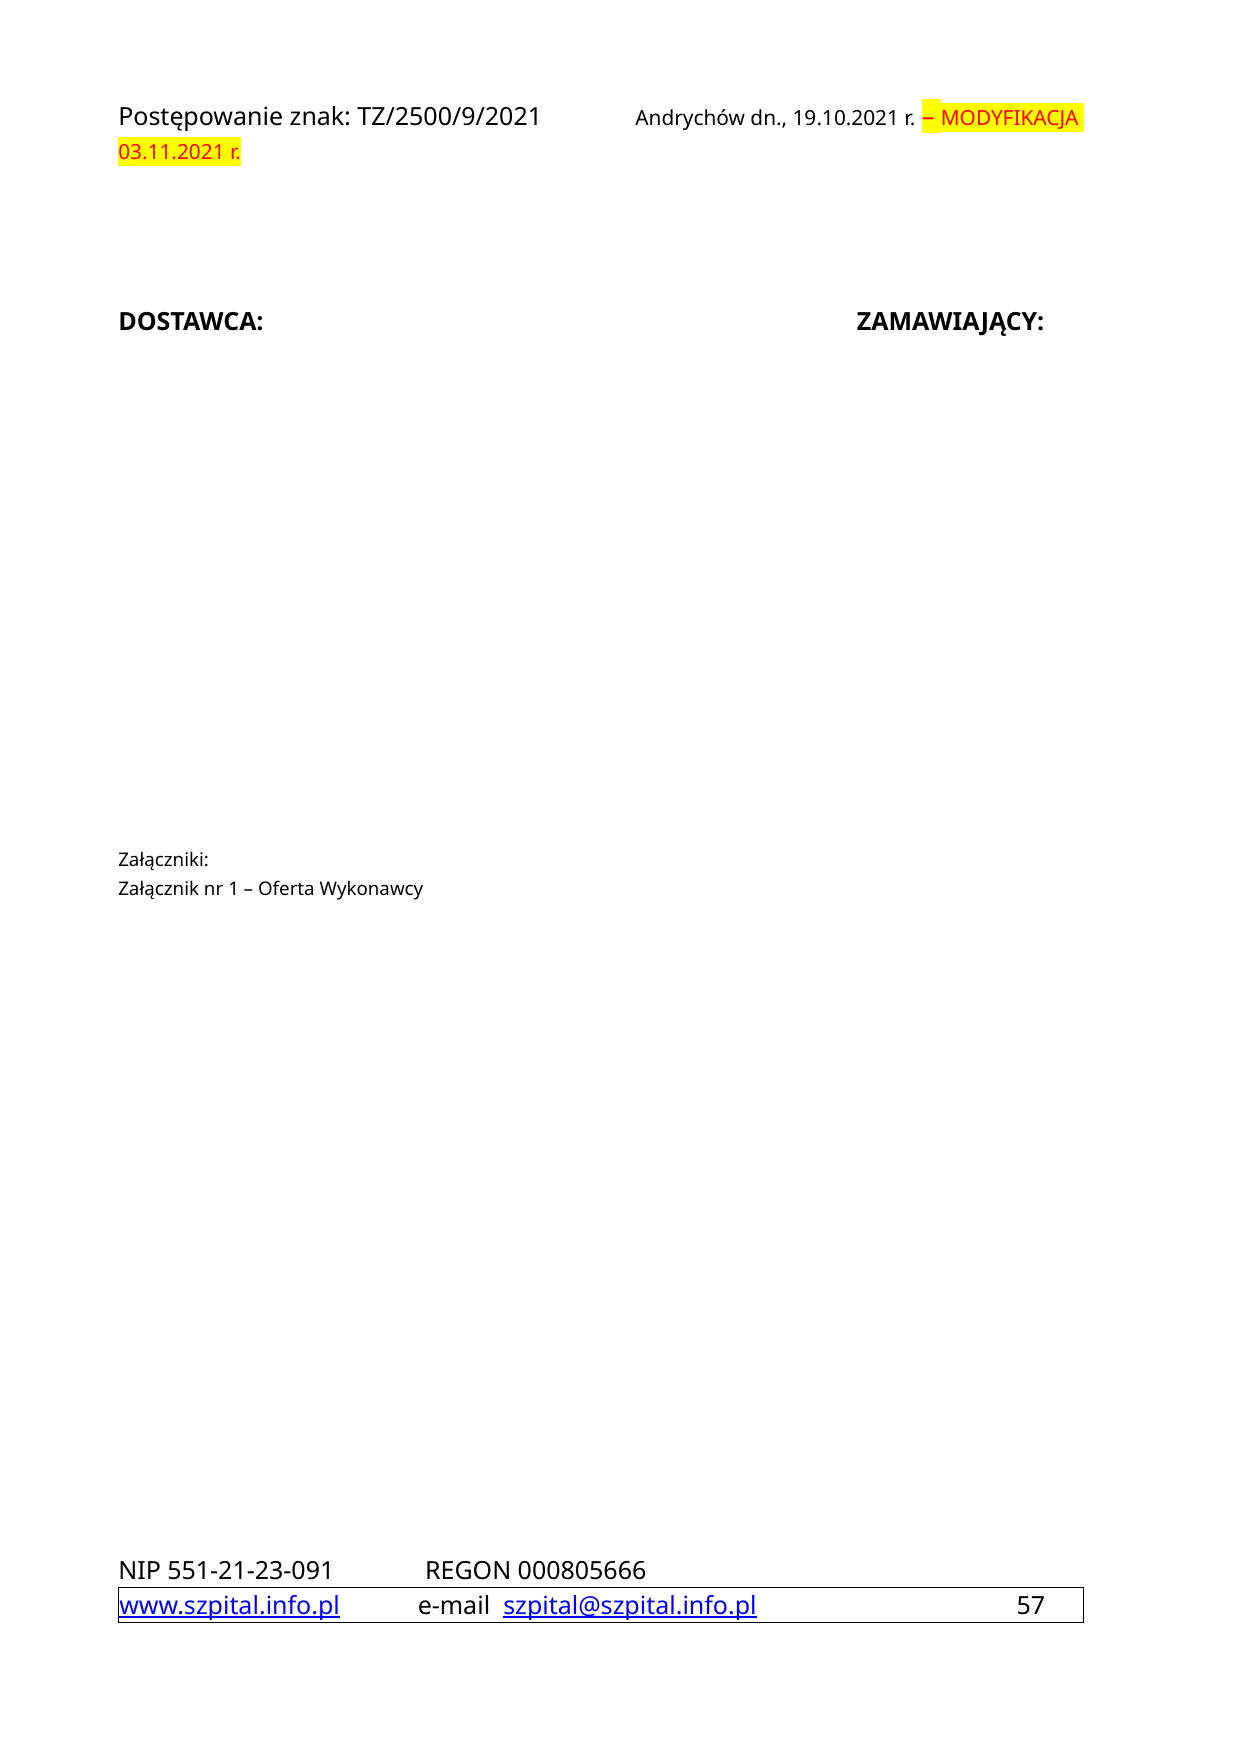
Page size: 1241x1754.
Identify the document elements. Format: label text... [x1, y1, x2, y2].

text Załączniki: [118, 846, 1125, 872]
text Załącznik nr 1 – Oferta Wykonawcy [118, 876, 1125, 901]
text DOSTAWCA: ZAMAWIAJĄCY: [118, 303, 1122, 337]
